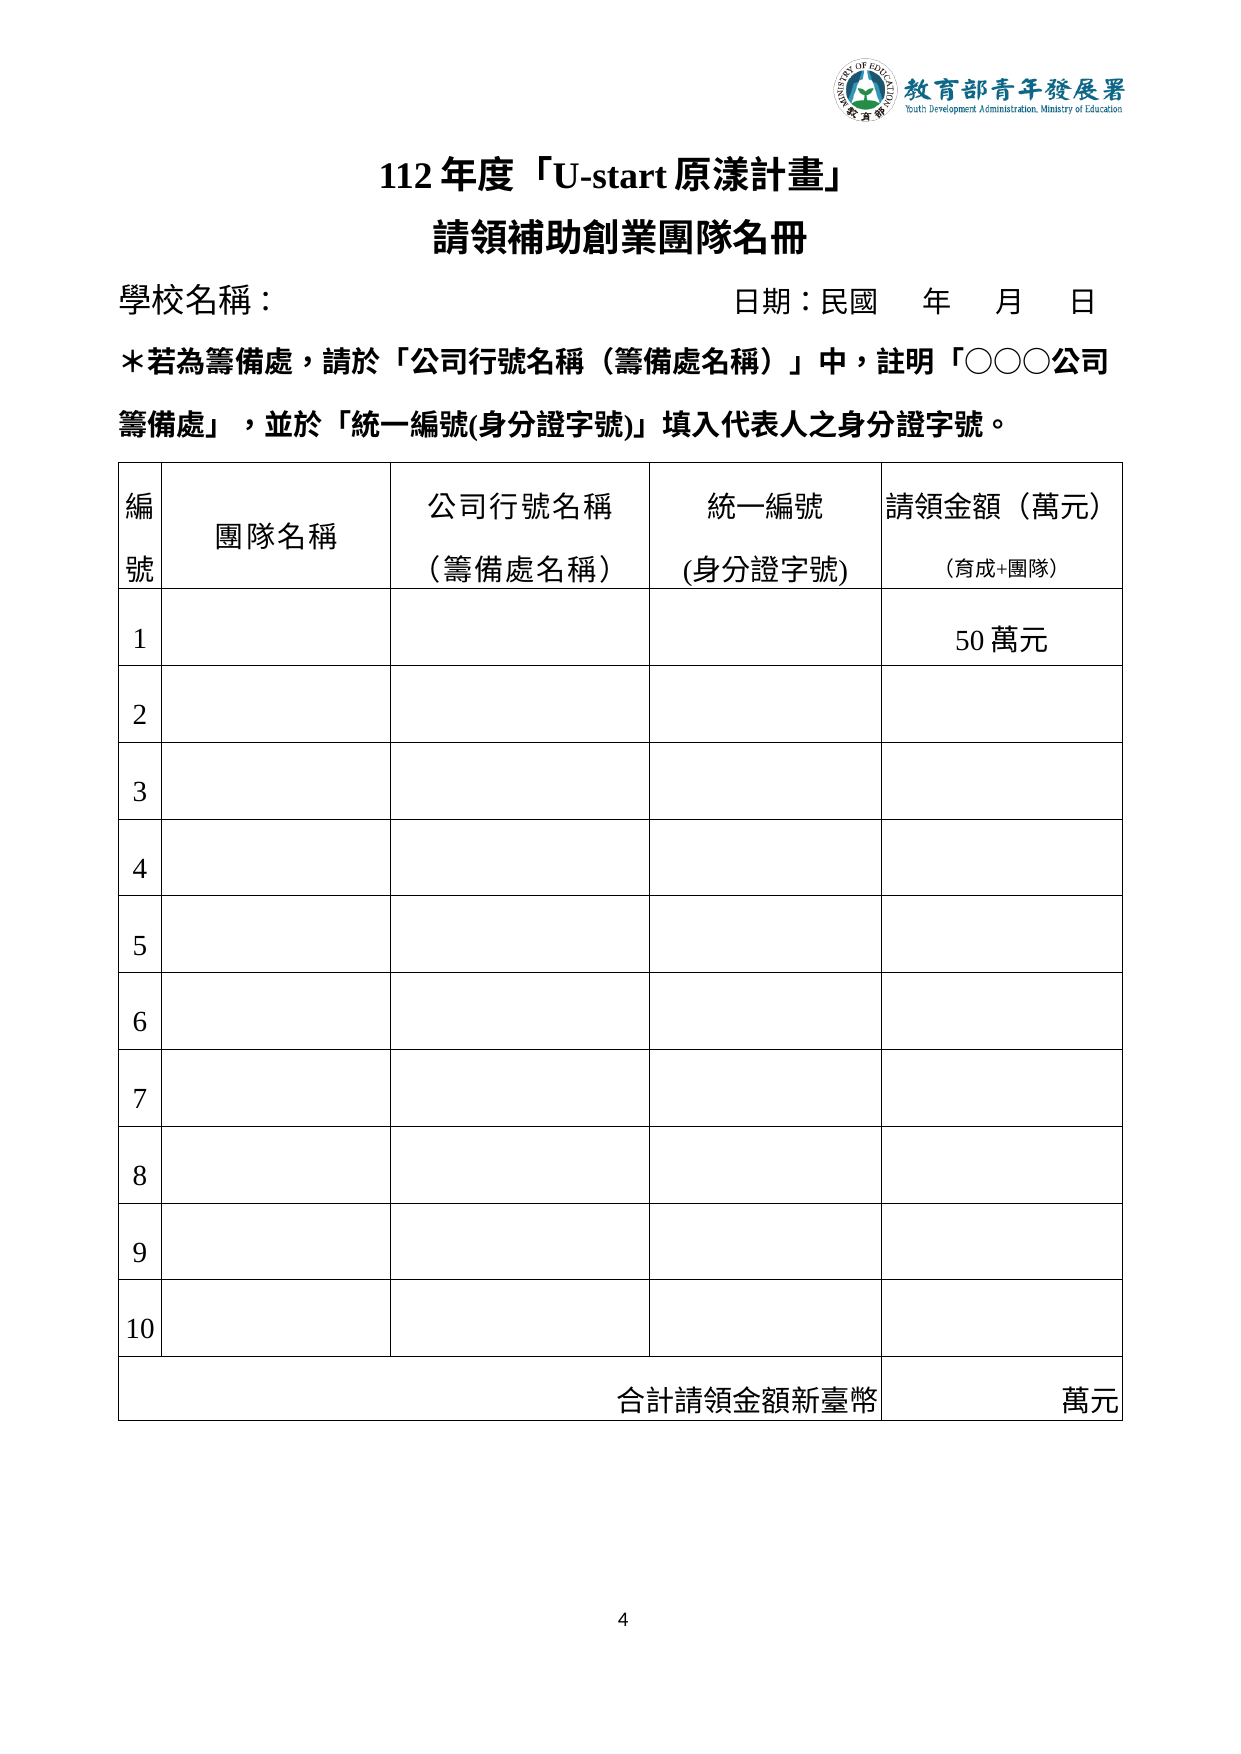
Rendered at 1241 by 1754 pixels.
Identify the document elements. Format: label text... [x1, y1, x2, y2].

table_cell [391, 820, 649, 895]
text ＊若為籌備處，請於「公司行號名稱（籌備處名稱）」中，註明「○○○公司籌備處」，並於「統一編號(身分證字號)」填入代表人之身分證字號。 [118, 318, 1122, 443]
table_cell [162, 1280, 390, 1356]
table_cell [162, 666, 390, 742]
table_cell [162, 589, 390, 665]
table_cell 50萬元 [882, 589, 1122, 665]
table_cell 3 [119, 743, 161, 818]
table_cell [391, 1050, 649, 1126]
table_cell [162, 1204, 390, 1279]
table_header 編 號 [119, 463, 161, 588]
table_cell [162, 973, 390, 1049]
table_header 請領金額（萬元） （育成+團隊） [882, 463, 1122, 588]
table_cell 2 [119, 666, 161, 742]
table_cell 8 [119, 1127, 161, 1202]
table_cell [391, 1204, 649, 1279]
table_cell [882, 1280, 1122, 1356]
table_cell [391, 589, 649, 665]
table_cell [650, 1050, 881, 1126]
text 請領補助創業團隊名冊 [118, 193, 1122, 256]
table_cell [391, 743, 649, 818]
table_cell [650, 1204, 881, 1279]
text 學校名稱： 日期：民國 年 月 日 [118, 256, 1122, 318]
table_cell [162, 820, 390, 895]
table_cell [162, 743, 390, 818]
table_cell 萬元 [882, 1357, 1122, 1419]
table_cell 合計請領金額新臺幣 [119, 1357, 881, 1419]
table_header 團隊名稱 [162, 463, 390, 588]
table_cell [650, 896, 881, 972]
table_cell [162, 1127, 390, 1202]
table_cell 10 [119, 1280, 161, 1356]
table_header 統一編號 (身分證字號) [650, 463, 881, 588]
table_cell [882, 743, 1122, 818]
table_cell [162, 1050, 390, 1126]
table_cell [650, 973, 881, 1049]
table_cell [391, 896, 649, 972]
text 112年度「U-start原漾計畫」 [118, 131, 1122, 193]
table_cell [391, 973, 649, 1049]
table_cell [391, 1280, 649, 1356]
table_cell 4 [119, 820, 161, 895]
table_cell [650, 820, 881, 895]
table_cell [882, 820, 1122, 895]
table_cell [650, 1127, 881, 1202]
table_cell 1 [119, 589, 161, 665]
table_cell 6 [119, 973, 161, 1049]
table_cell [391, 666, 649, 742]
table_cell [882, 1050, 1122, 1126]
table_cell [162, 896, 390, 972]
table_cell [882, 1127, 1122, 1202]
table_header 公司行號名稱 （籌備處名稱） [391, 463, 649, 588]
table_cell 9 [119, 1204, 161, 1279]
table_cell [882, 666, 1122, 742]
table_cell 5 [119, 896, 161, 972]
table_cell [882, 896, 1122, 972]
table_cell [882, 1204, 1122, 1279]
table_cell [650, 589, 881, 665]
table_cell [650, 666, 881, 742]
table_cell [650, 743, 881, 818]
table_cell [650, 1280, 881, 1356]
table_cell [882, 973, 1122, 1049]
table_cell 7 [119, 1050, 161, 1126]
table_cell [391, 1127, 649, 1202]
